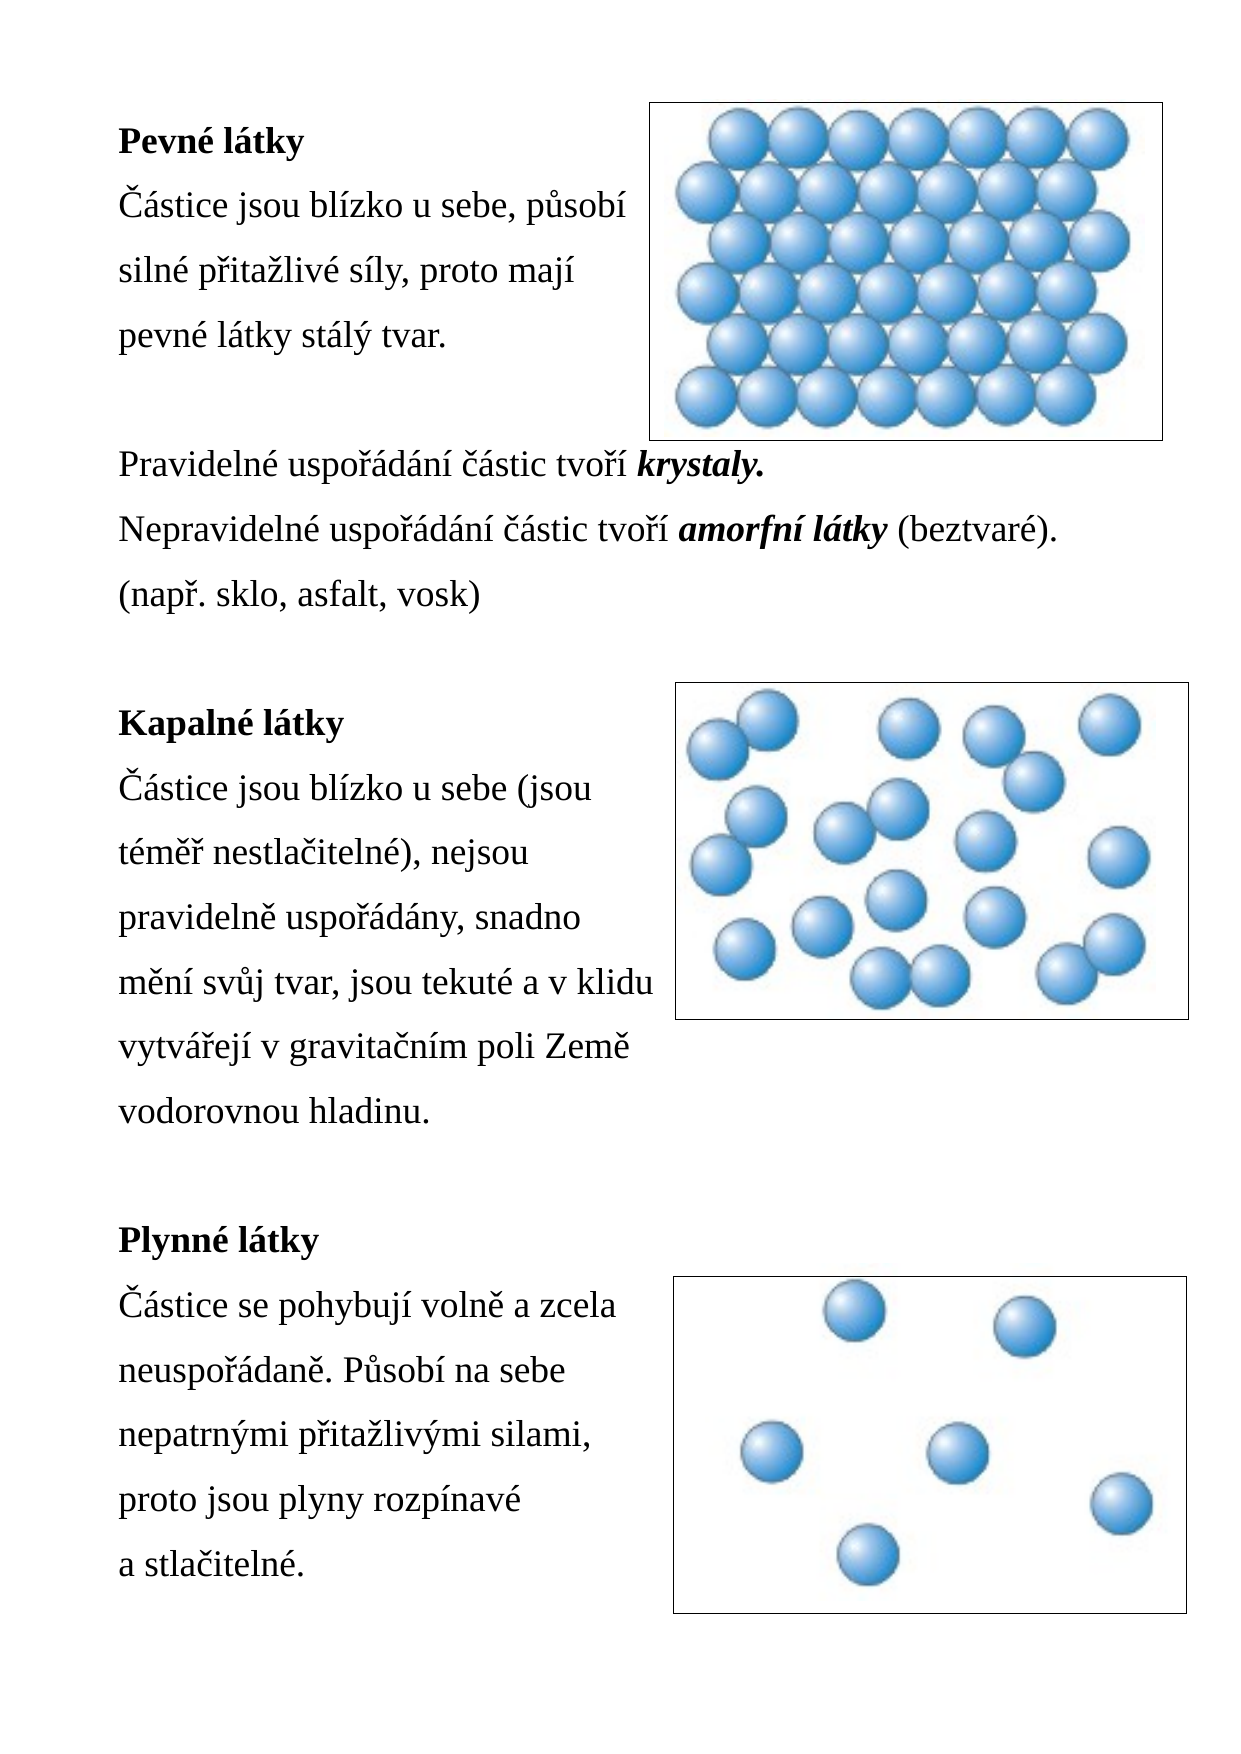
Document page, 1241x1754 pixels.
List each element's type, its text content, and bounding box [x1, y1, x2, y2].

text Kapalné látky [118, 700, 675, 743]
text a stlačitelné. [118, 1541, 673, 1584]
text Pravidelné uspořádání částic tvoří krystaly. [118, 442, 1122, 485]
picture [705, 1263, 1187, 1276]
text mění svůj tvar, jsou tekuté a v klidu [118, 959, 675, 1002]
text vytvářejí v gravitačním poli Země [118, 1024, 1122, 1067]
text [674, 1541, 705, 1584]
text [674, 1477, 705, 1520]
text Částice jsou blízko u sebe (jsou [118, 765, 675, 808]
text vodorovnou hladinu. [118, 1088, 1122, 1132]
picture [676, 683, 1156, 1019]
text [674, 1282, 705, 1326]
picture [664, 103, 1145, 437]
text nepatrnými přitažlivými silami, [118, 1412, 673, 1455]
text Plynné látky [118, 1218, 1122, 1261]
text Částice jsou blízko u sebe, působí [118, 183, 649, 226]
text [650, 312, 664, 355]
picture [705, 1277, 1186, 1601]
text pevné látky stálý tvar. [118, 312, 649, 355]
text pravidelně uspořádány, snadno [118, 894, 675, 937]
text téměř nestlačitelné), nejsou [118, 830, 675, 873]
text silné přitažlivé síly, proto mají [118, 247, 649, 291]
text Pevné látky [118, 118, 649, 161]
text [674, 1412, 705, 1455]
text [650, 118, 664, 161]
text [674, 1347, 705, 1390]
text Částice se pohybují volně a zcela [118, 1282, 673, 1326]
text neuspořádaně. Působí na sebe [118, 1347, 673, 1390]
text proto jsou plyny rozpínavé [118, 1477, 673, 1520]
text Nepravidelné uspořádání částic tvoří amorfní látky (beztvaré). (např. sklo, asfalt, vosk) [118, 506, 1122, 614]
